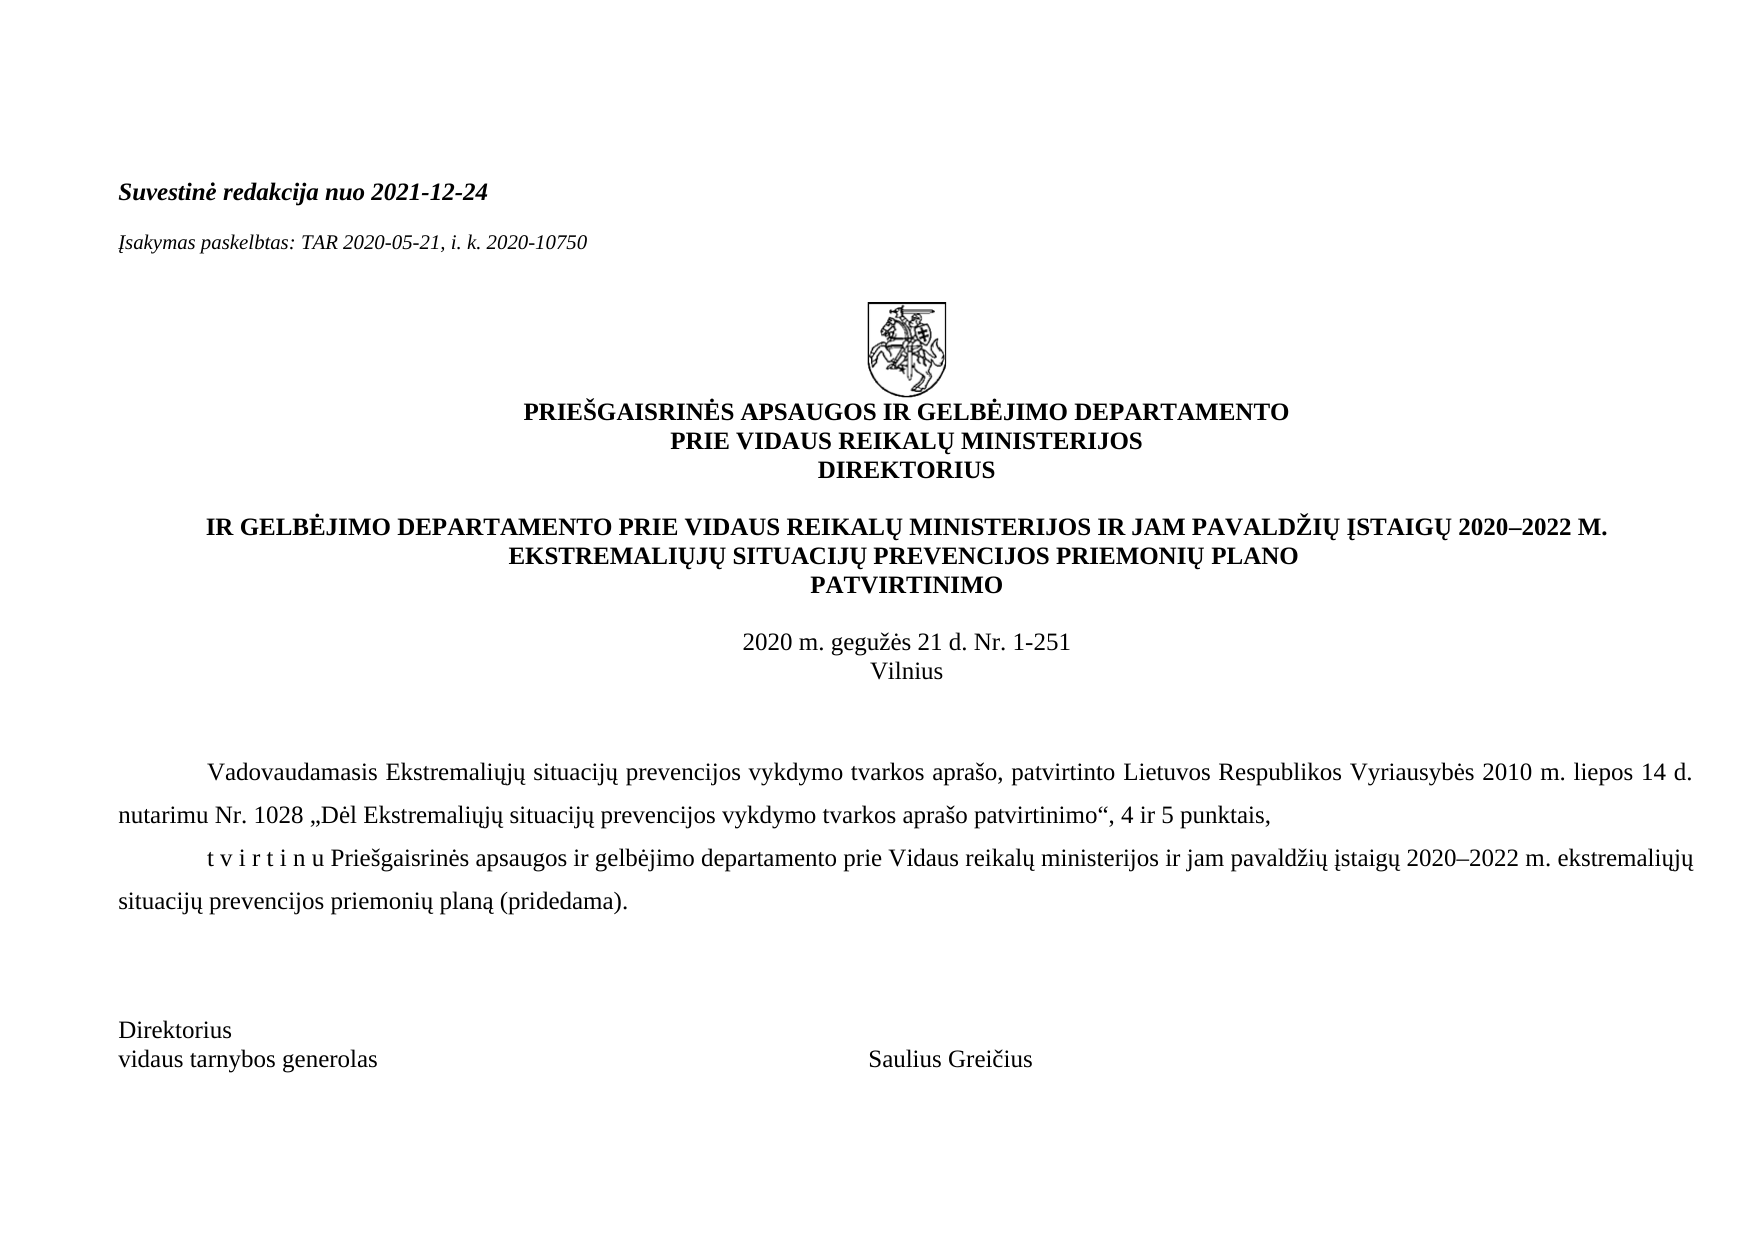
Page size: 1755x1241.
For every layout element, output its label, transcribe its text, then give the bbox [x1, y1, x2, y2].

text vidaus tarnybos generolas Saulius Greičius [118, 1044, 1695, 1073]
text Įsakymas paskelbtas: TAR 2020-05-21, i. k. 2020-10750 [118, 230, 1695, 254]
text 2020 m. gegužės 21 d. Nr. 1-251 [118, 627, 1695, 656]
text t v i r t i n u Priešgaisrinės apsaugos ir gelbėjimo departamento prie Vidaus reikalų ministerijos ir jam pavaldžių įstaigų 2020–2022 m. ekstremaliųjų situacijų prevencijos priemonių planą (pridedama). [118, 843, 1695, 915]
subtitle PRIEŠGAISRINĖS APSAUGOS IR GELBĖJIMO DEPARTAMENTO [118, 397, 1695, 426]
subtitle Vilnius [118, 656, 1695, 685]
text Vadovaudamasis Ekstremaliųjų situacijų prevencijos vykdymo tvarkos aprašo, patvirtinto Lietuvos Respublikos Vyriausybės 2010 m. liepos 14 d. nutarimu Nr. 1028 „Dėl Ekstremaliųjų situacijų prevencijos vykdymo tvarkos aprašo patvirtinimo“, 4 ir 5 punktais, [118, 757, 1695, 828]
text Suvestinė redakcija nuo 2021-12-24 [118, 177, 1695, 206]
text Direktorius [118, 1015, 1695, 1044]
text PATVIRTINIMO [118, 570, 1695, 598]
text IR GELBĖJIMO DEPARTAMENTO PRIE VIDAUS REIKALŲ MINISTERIJOS IR JAM PAVALDŽIŲ ĮSTAIGŲ 2020–2022 M. EKSTREMALIŲJŲ SITUACIJŲ prevenciJOS priemonių PLANO [118, 512, 1695, 570]
text PRIE VIDAUS REIKALŲ MINISTERIJOS [118, 426, 1695, 455]
text DIREKTORIUS [118, 455, 1695, 483]
